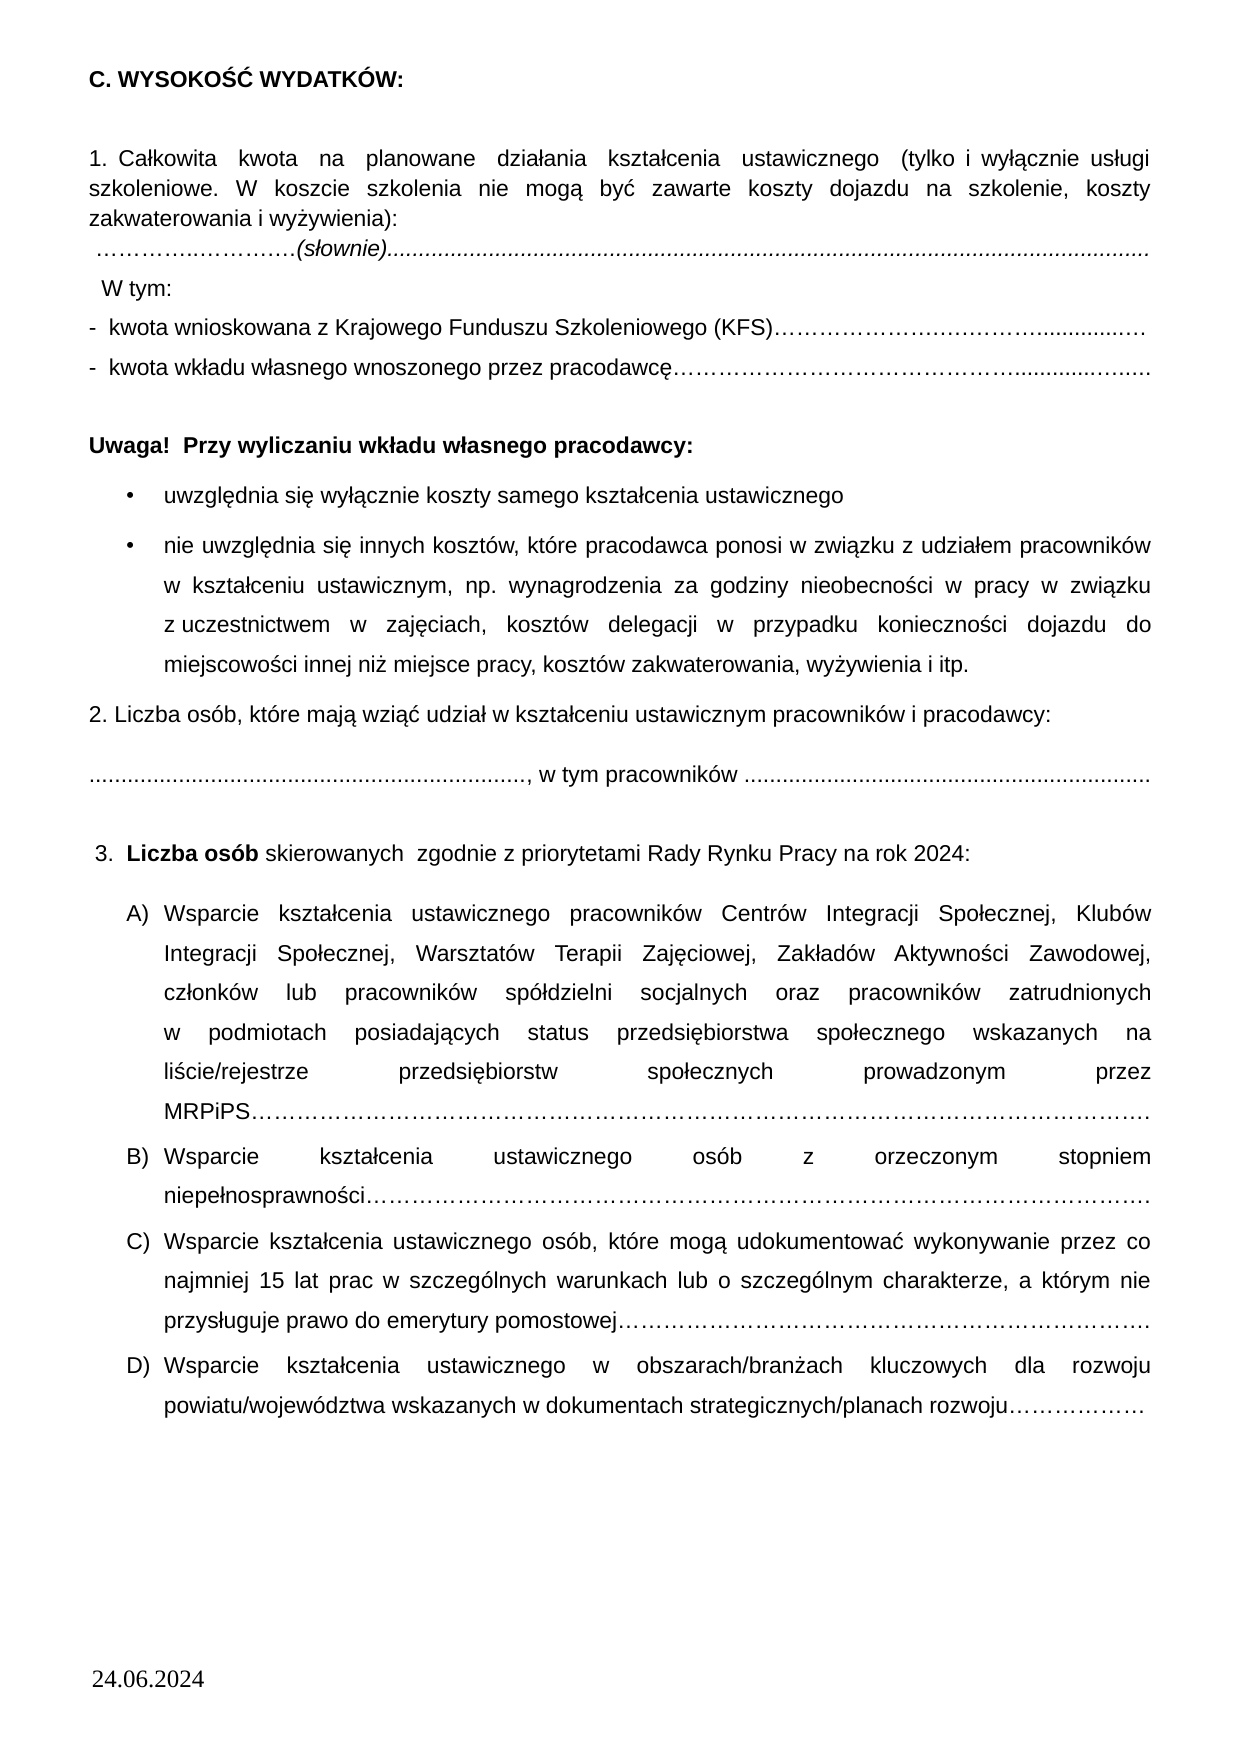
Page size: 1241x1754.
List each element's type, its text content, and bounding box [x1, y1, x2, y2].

list Wsparcie kształcenia ustawicznego pracowników Centrów Integracji Społecznej, Klubów Integracji Społecznej, Warsztatów Terapii Zajęciowej, Zakładów Aktywności Zawodowej, członków lub pracowników spółdzielni socjalnych oraz pracowników zatrudnionych w podmiotach posiadających status przedsiębiorstwa społecznego wskazanych na liście/rejestrze przedsiębiorstw społecznych prowadzonym przez MRPiPS………………………………………………………………………………………………………. [126, 900, 1152, 1124]
list Wsparcie kształcenia ustawicznego w obszarach/branżach kluczowych dla rozwoju powiatu/województwa wskazanych w dokumentach strategicznych/planach rozwoju……………… [126, 1352, 1152, 1418]
list 3. Liczba osób skierowanych zgodnie z priorytetami Rady Rynku Pracy na rok 2024: [53, 840, 1152, 866]
text - kwota wnioskowana z Krajowego Funduszu Szkoleniowego (KFS)………………….….………..............… [89, 314, 1152, 340]
text - kwota wkładu własnego wnoszonego przez pracodawcę……………………………………….............… [89, 353, 1152, 380]
list Wsparcie kształcenia ustawicznego osób z orzeczonym stopniem niepełnosprawności…………………………………………………………………………………………. [126, 1143, 1152, 1209]
list uwzględnia się wyłącznie koszty samego kształcenia ustawicznego [126, 482, 1152, 509]
text 1. Całkowita kwota na planowane działania kształcenia ustawicznego (tylko i wyłącznie usługi szkoleniowe. W koszcie szkolenia nie mogą być zawarte koszty dojazdu na szkolenie, koszty zakwaterowania i wyżywienia): [89, 144, 1152, 231]
text …………..……….…(słownie) [89, 235, 1152, 261]
text , w tym pracowników [89, 761, 1152, 787]
list nie uwzględnia się innych kosztów, które pracodawca ponosi w związku z udziałem pracowników w kształceniu ustawicznym, np. wynagrodzenia za godziny nieobecności w pracy w związku z uczestnictwem w zajęciach, kosztów delegacji w przypadku konieczności dojazdu do miejscowości innej niż miejsce pracy, kosztów zakwaterowania, wyżywienia i itp. [126, 532, 1152, 677]
text W tym: [89, 274, 1152, 301]
text Uwaga! Przy wyliczaniu wkładu własnego pracodawcy: [89, 432, 1152, 459]
list Wsparcie kształcenia ustawicznego osób, które mogą udokumentować wykonywanie przez co najmniej 15 lat prac w szczególnych warunkach lub o szczególnym charakterze, a którym nie przysługuje prawo do emerytury pomostowej……………………………………………………………. [126, 1228, 1152, 1333]
text 2. Liczba osób, które mają wziąć udział w kształceniu ustawicznym pracowników i pracodawcy: [89, 701, 1152, 727]
text C. WYSOKOŚĆ WYDATKÓW: [89, 66, 1152, 92]
